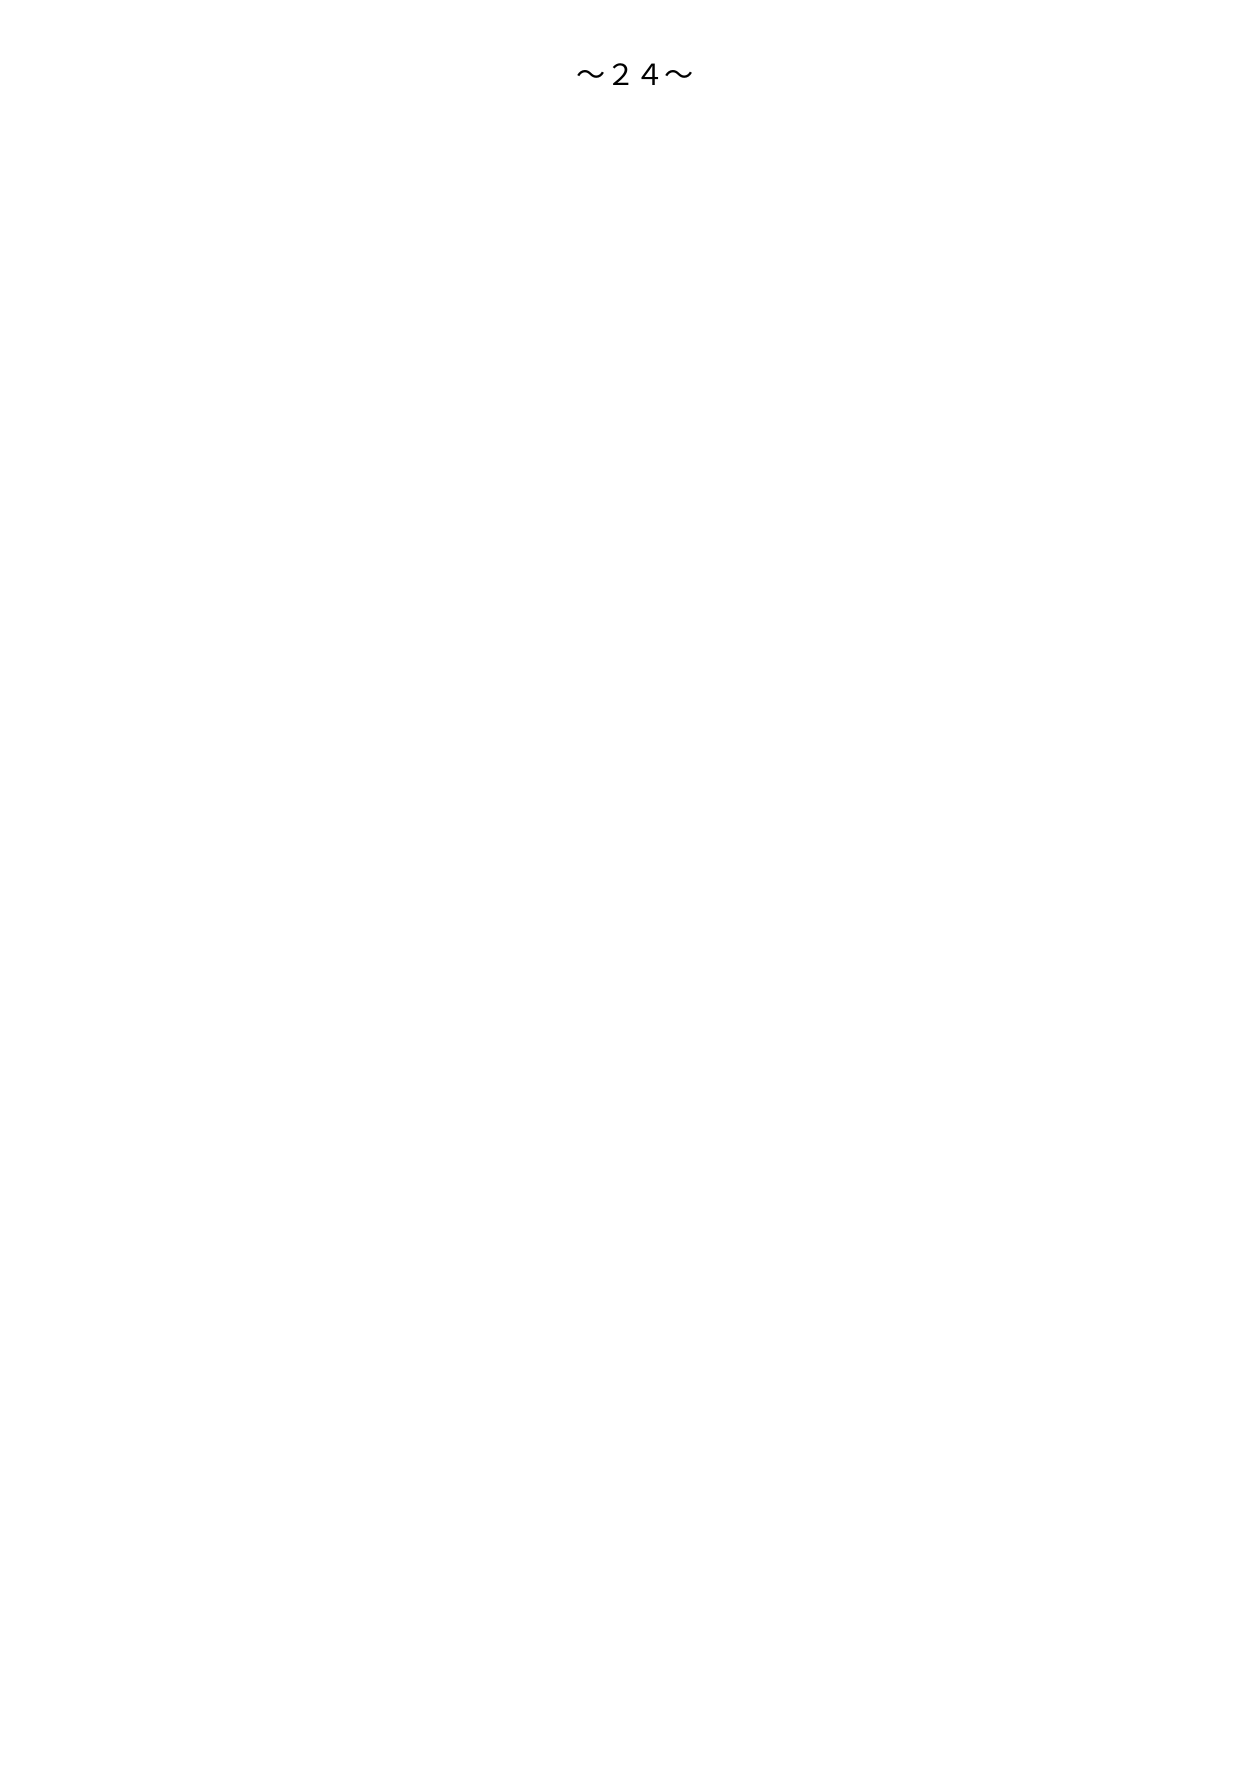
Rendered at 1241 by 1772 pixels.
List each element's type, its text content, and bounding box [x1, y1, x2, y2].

text ～２４～ [88, 59, 1181, 92]
